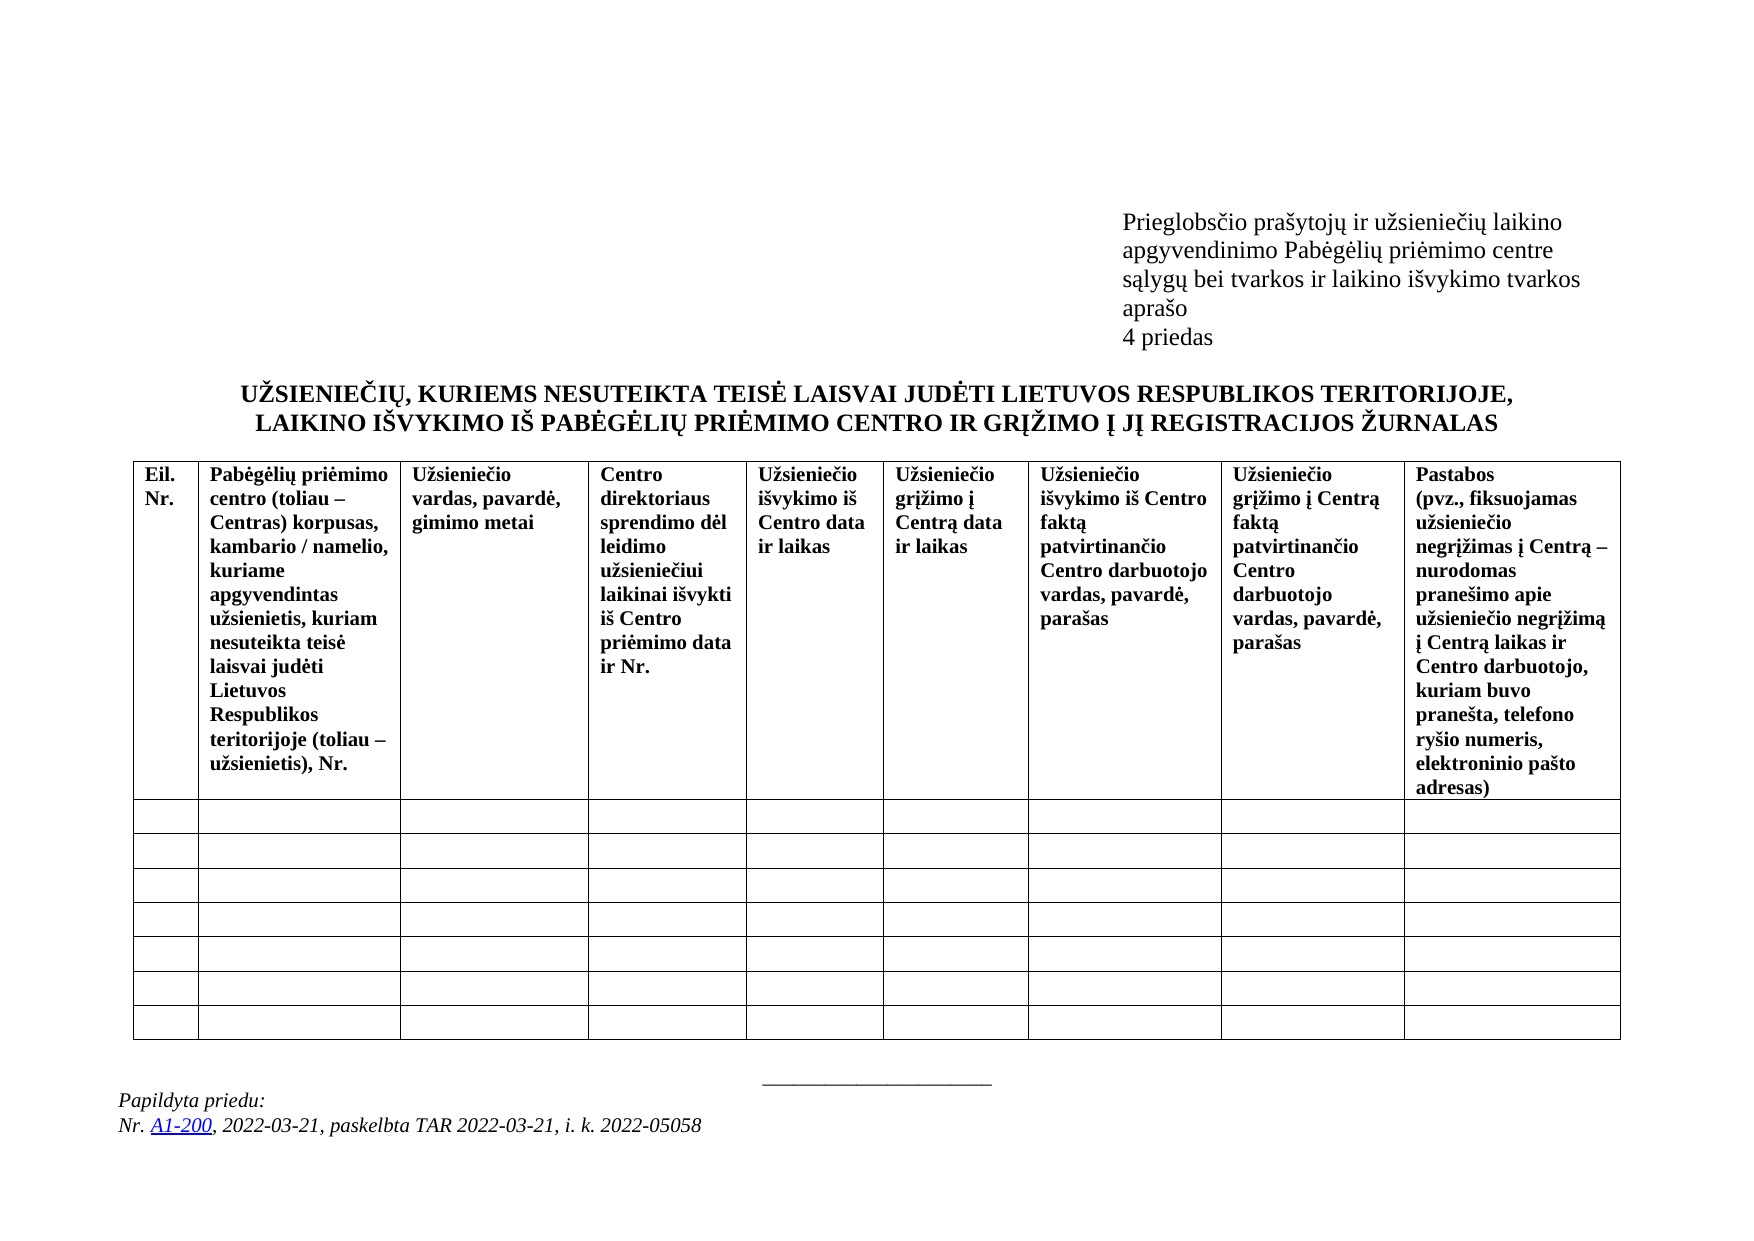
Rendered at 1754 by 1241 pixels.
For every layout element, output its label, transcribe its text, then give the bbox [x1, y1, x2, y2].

table_cell [884, 834, 1028, 867]
table_cell [884, 1006, 1028, 1039]
table_cell [589, 903, 746, 936]
text sąlygų bei tvarkos ir laikino išvykimo tvarkos aprašo [1122, 264, 1636, 322]
table_cell [589, 1006, 746, 1039]
table_cell [589, 834, 746, 867]
table_cell [589, 937, 746, 971]
table_header Centro direktoriaus sprendimo dėl leidimo užsieniečiui laikinai išvykti iš Centro priėmimo data ir Nr. [589, 462, 746, 799]
table_header Užsieniečio grįžimo į Centrą data ir laikas [884, 462, 1028, 799]
table_cell [134, 903, 198, 936]
table_cell [401, 903, 588, 936]
table_cell [1029, 800, 1221, 833]
table_cell [1405, 800, 1620, 833]
table_cell [884, 903, 1028, 936]
text Prieglobsčio prašytojų ir užsieniečių laikino [133, 207, 1636, 235]
table_cell [1405, 937, 1620, 971]
table_header Pabėgėlių priėmimo centro (toliau – Centras) korpusas, kambario / namelio, kuriame apgyvendintas užsienietis, kuriam nesuteikta teisė laisvai judėti Lietuvos Respublikos teritorijoje (toliau – užsienietis), Nr. [199, 462, 400, 799]
table_cell [1405, 834, 1620, 867]
table_cell [747, 869, 883, 902]
table_cell [747, 972, 883, 1005]
table_header Užsieniečio išvykimo iš Centro data ir laikas [747, 462, 883, 799]
text Nr. A1-200, 2022-03-21, paskelbta TAR 2022-03-21, i. k. 2022-05058 [118, 1112, 1636, 1137]
table_cell [1029, 1006, 1221, 1039]
table_header Užsieniečio grįžimo į Centrą faktą patvirtinančio Centro darbuotojo vardas, pavardė, parašas [1222, 462, 1404, 799]
table_cell [134, 1006, 198, 1039]
table_cell [884, 800, 1028, 833]
table_cell [199, 800, 400, 833]
table_cell [199, 903, 400, 936]
table_cell [1222, 834, 1404, 867]
table_cell [1222, 869, 1404, 902]
table_cell [1222, 937, 1404, 971]
table_cell [199, 869, 400, 902]
table_cell [747, 937, 883, 971]
table_cell [1222, 1006, 1404, 1039]
table_cell [1405, 1006, 1620, 1039]
text LAIKINO IŠVYKIMO IŠ PABĖGĖLIŲ PRIĖMIMO CENTRO IR GRĮŽIMO Į JĮ REGISTRACIJOS ŽURNALAS [118, 408, 1636, 437]
table_cell [1029, 834, 1221, 867]
table_cell [1222, 800, 1404, 833]
text 4 priedas [118, 322, 1636, 350]
table_cell [199, 834, 400, 867]
text ______________________ [118, 1064, 1636, 1088]
table_cell [401, 1006, 588, 1039]
table_cell [134, 800, 198, 833]
table_cell [589, 972, 746, 1005]
table_header Eil. Nr. [134, 462, 198, 799]
text UŽSIENIEČIŲ, KURIEMS NESUTEIKTA TEISĖ LAISVAI JUDĖTI LIETUVOS RESPUBLIKOS TERITORIJOJE, [118, 379, 1636, 408]
table_cell [589, 869, 746, 902]
table_cell [1405, 972, 1620, 1005]
text apgyvendinimo Pabėgėlių priėmimo centre [118, 235, 1636, 264]
table_cell [1029, 972, 1221, 1005]
table_cell [401, 869, 588, 902]
table_cell [1222, 903, 1404, 936]
table_cell [1029, 937, 1221, 971]
table_cell [1029, 869, 1221, 902]
table_cell [1405, 903, 1620, 936]
table_cell [401, 972, 588, 1005]
table_cell [747, 800, 883, 833]
table_cell [134, 937, 198, 971]
table_cell [884, 869, 1028, 902]
table_cell [134, 869, 198, 902]
table_cell [747, 834, 883, 867]
table_cell [747, 903, 883, 936]
text Papildyta priedu: [118, 1088, 1636, 1112]
table_cell [747, 1006, 883, 1039]
table_cell [199, 972, 400, 1005]
table_cell [1029, 903, 1221, 936]
table_cell [884, 972, 1028, 1005]
table_cell [401, 937, 588, 971]
table_cell [1222, 972, 1404, 1005]
table_cell [401, 800, 588, 833]
table_cell [589, 800, 746, 833]
table_cell [199, 937, 400, 971]
table_cell [134, 972, 198, 1005]
table_cell [884, 937, 1028, 971]
table_cell [199, 1006, 400, 1039]
table_header Užsieniečio vardas, pavardė, gimimo metai [401, 462, 588, 799]
table_header Pastabos (pvz., fiksuojamas užsieniečio negrįžimas į Centrą – nurodomas pranešimo apie užsieniečio negrįžimą į Centrą laikas ir Centro darbuotojo, kuriam buvo pranešta, telefono ryšio numeris, elektroninio pašto adresas) [1405, 462, 1620, 799]
table_header Užsieniečio išvykimo iš Centro faktą patvirtinančio Centro darbuotojo vardas, pavardė, parašas [1029, 462, 1221, 799]
table_cell [134, 834, 198, 867]
table_cell [1405, 869, 1620, 902]
table_cell [401, 834, 588, 867]
